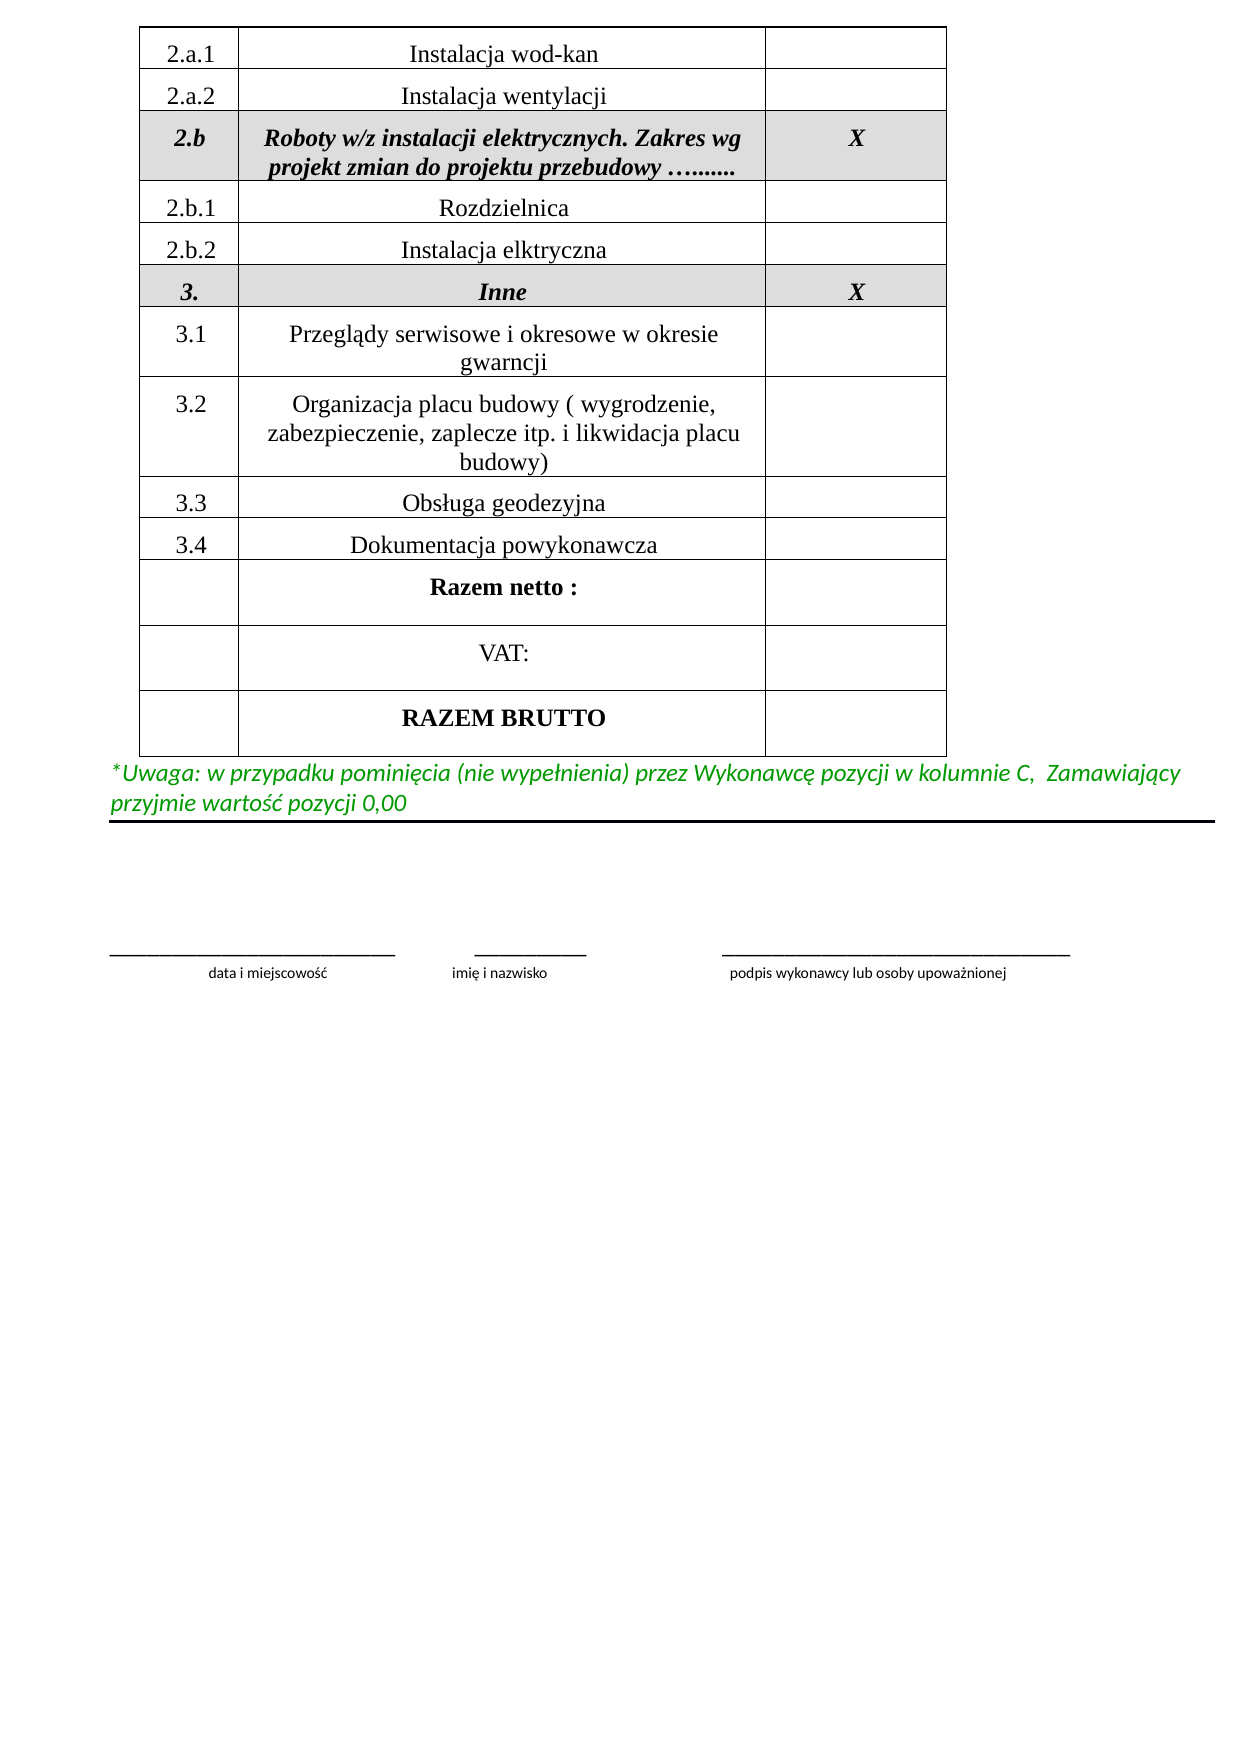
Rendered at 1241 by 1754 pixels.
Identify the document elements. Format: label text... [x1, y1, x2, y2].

table_cell Instalacja wentylacji [239, 69, 765, 110]
table_cell 3.2 [140, 377, 238, 476]
text *Uwaga: w przypadku pominięcia (nie wypełnienia) przez Wykonawcę pozycji w kolumnie C, Zamawiający przyjmie wartość pozycji 0,00 [109, 757, 1215, 820]
table_cell 3.3 [140, 477, 238, 517]
table_cell [766, 223, 946, 264]
table_cell Organizacja placu budowy ( wygrodzenie, zabezpieczenie, zaplecze itp. i likwidacja placu budowy) [239, 377, 765, 476]
table_cell [766, 518, 946, 559]
table_cell RAZEM BRUTTO [239, 691, 765, 756]
table_cell Dokumentacja powykonawcza [239, 518, 765, 559]
table_cell 2.b [140, 111, 238, 180]
table_cell [140, 560, 238, 625]
table_cell [766, 181, 946, 222]
table_cell X [766, 111, 946, 180]
table_cell [766, 626, 946, 690]
table_cell 3.1 [140, 307, 238, 376]
table_cell 2.a.2 [140, 69, 238, 110]
table_cell Przeglądy serwisowe i okresowe w okresie gwarncji [239, 307, 765, 376]
text data i miejscowość imię i nazwisko podpis wykonawcy lub osoby upoważnionej [208, 963, 1215, 983]
table_cell Inne [239, 265, 765, 306]
table_cell [766, 307, 946, 376]
table_cell Instalacja elktryczna [239, 223, 765, 264]
table_cell [766, 69, 946, 110]
table_cell 2.b.1 [140, 181, 238, 222]
table_cell 2.a.1 [140, 28, 238, 68]
table_cell Instalacja wod-kan [239, 28, 765, 68]
table_cell [766, 560, 946, 625]
table_cell 3. [140, 265, 238, 306]
table_cell VAT: [239, 626, 765, 690]
text _______________________ _________ ____________________________ [109, 929, 1215, 960]
table_cell X [766, 265, 946, 306]
table_cell [140, 691, 238, 756]
table_cell [140, 626, 238, 690]
table_cell Obsługa geodezyjna [239, 477, 765, 517]
table_cell 3.4 [140, 518, 238, 559]
table_cell [766, 691, 946, 756]
table_cell Rozdzielnica [239, 181, 765, 222]
table_cell Roboty w/z instalacji elektrycznych. Zakres wg projekt zmian do projektu przebudowy …....... [239, 111, 765, 180]
table_cell [766, 377, 946, 476]
table_cell [766, 28, 946, 68]
table_cell 2.b.2 [140, 223, 238, 264]
table_cell Razem netto : [239, 560, 765, 625]
table_cell [766, 477, 946, 517]
